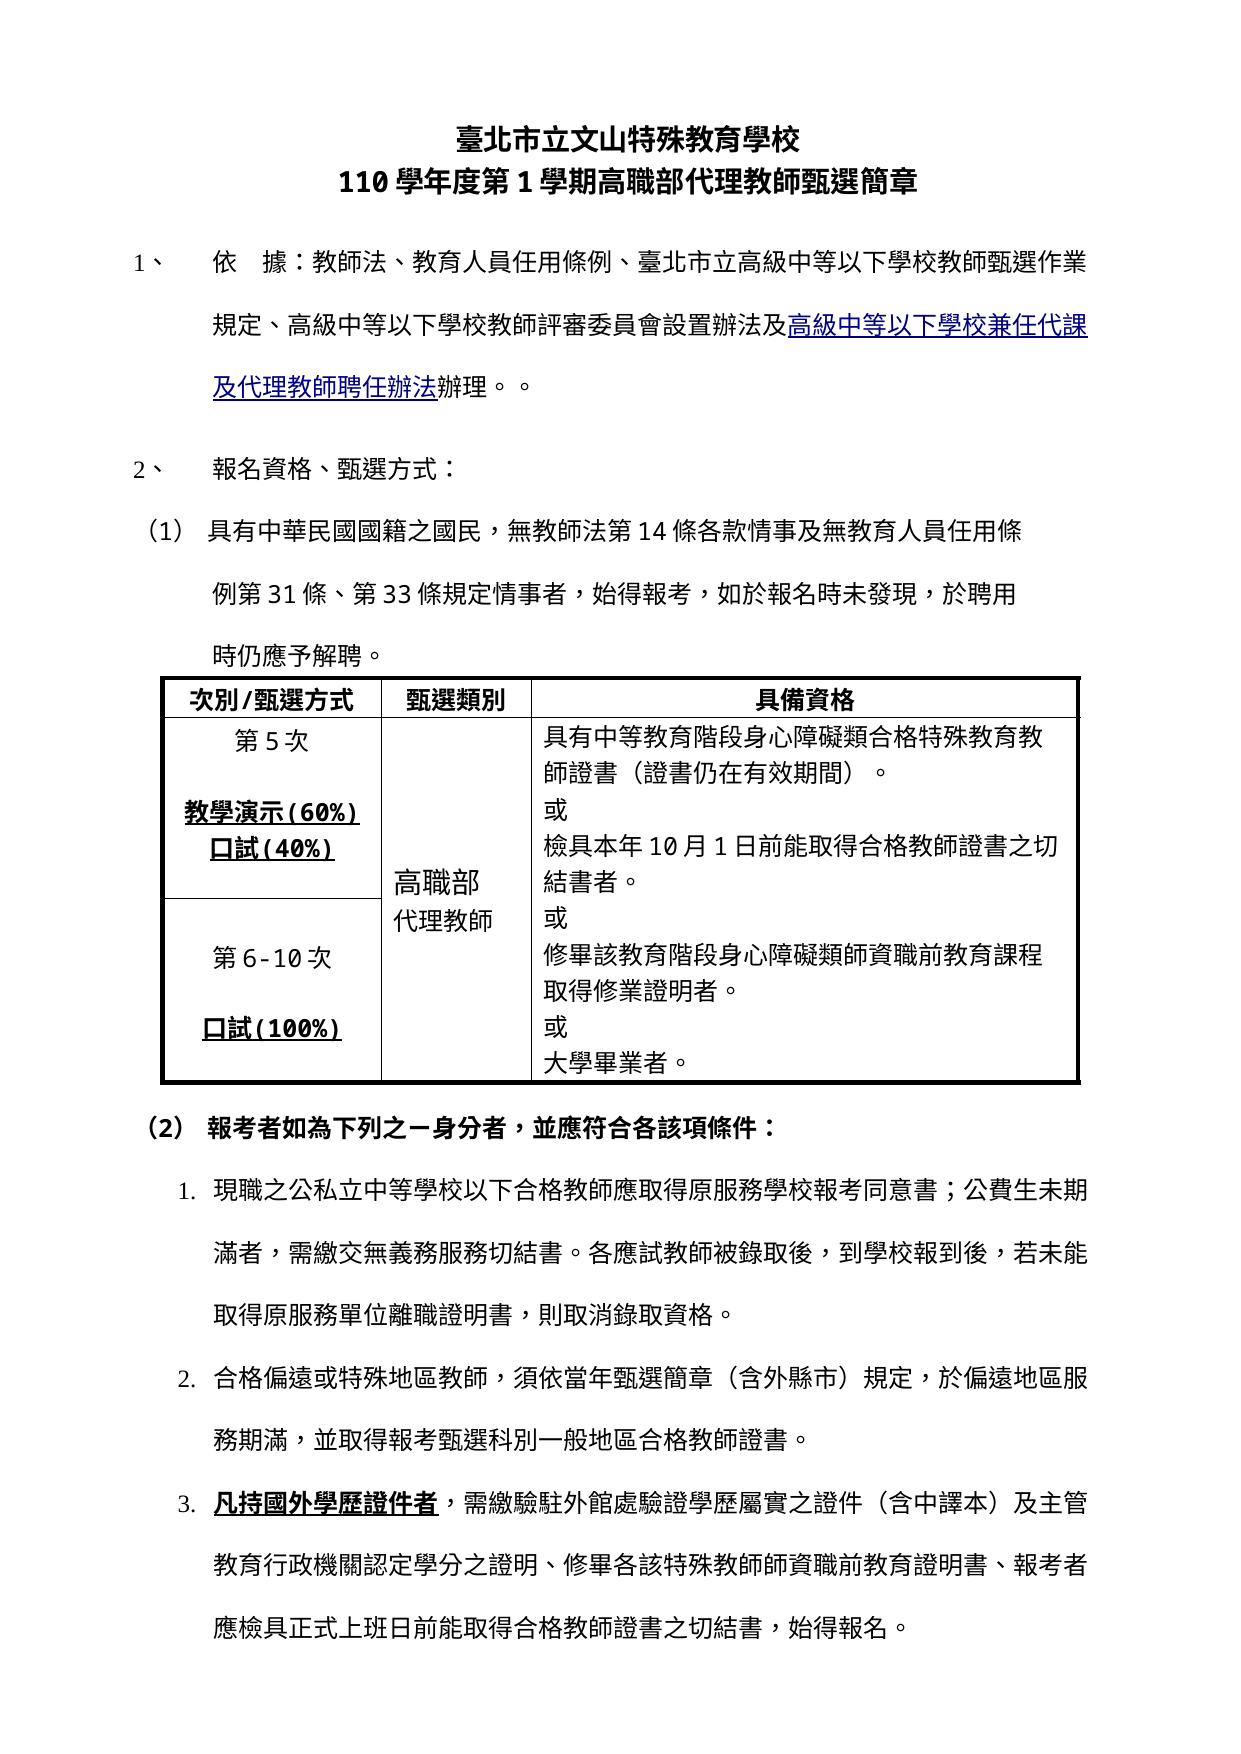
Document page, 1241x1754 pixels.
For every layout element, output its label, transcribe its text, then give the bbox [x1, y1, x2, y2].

table_cell 第6-10次 口試(100%) [165, 899, 381, 1080]
text 臺北市立文山特殊教育學校 [162, 96, 1093, 158]
list 報名資格、甄選方式： [133, 426, 1093, 488]
list 凡持國外學歷證件者，需繳驗駐外館處驗證學歷屬實之證件（含中譯本）及主管教育行政機關認定學分之證明、修畢各該特殊教師師資職前教育證明書、報考者應檢具正式上班日前能取得合格教師證書之切結書，始得報名。 [177, 1460, 1093, 1647]
text 時仍應予解聘。 [133, 613, 1093, 676]
text 110學年度第1學期高職部代理教師甄選簡章 [162, 158, 1093, 201]
table_cell 具有中等教育階段身心障礙類合格特殊教育教師證書（證書仍在有效期間）。 或 檢具本年10月1日前能取得合格教師證書之切結書者。 或 修畢該教育階段身心障礙類師資職前教育課程取得修業證明者。 或 大學畢業者。 [532, 718, 1076, 1080]
text 例第31條、第33條規定情事者，始得報考，如於報名時未發現，於聘用 [133, 551, 1093, 613]
table_header 甄選類別 [382, 680, 531, 717]
table_header 具備資格 [532, 680, 1076, 717]
list 現職之公私立中等學校以下合格教師應取得原服務學校報考同意書；公費生未期滿者，需繳交無義務服務切結書。各應試教師被錄取後，到學校報到後，若未能取得原服務單位離職證明書，則取消錄取資格。 [177, 1147, 1093, 1335]
list 報考者如為下列之ㄧ身分者，並應符合各該項條件： [133, 1085, 1093, 1147]
list 依 據：教師法、教育人員任用條例、臺北市立高級中等以下學校教師甄選作業規定、高級中等以下學校教師評審委員會設置辦法及高級中等以下學校兼任代課及代理教師聘任辦法辦理。。 [133, 219, 1093, 407]
table_header 次別/甄選方式 [165, 680, 381, 717]
list 具有中華民國國籍之國民，無教師法第14條各款情事及無教育人員任用條 [133, 488, 1093, 551]
table_cell 高職部 代理教師 [382, 718, 531, 1080]
list 合格偏遠或特殊地區教師，須依當年甄選簡章（含外縣市）規定，於偏遠地區服務期滿，並取得報考甄選科別一般地區合格教師證書。 [177, 1335, 1093, 1460]
table_cell 第5次 教學演示(60%) 口試(40%) [165, 718, 381, 898]
